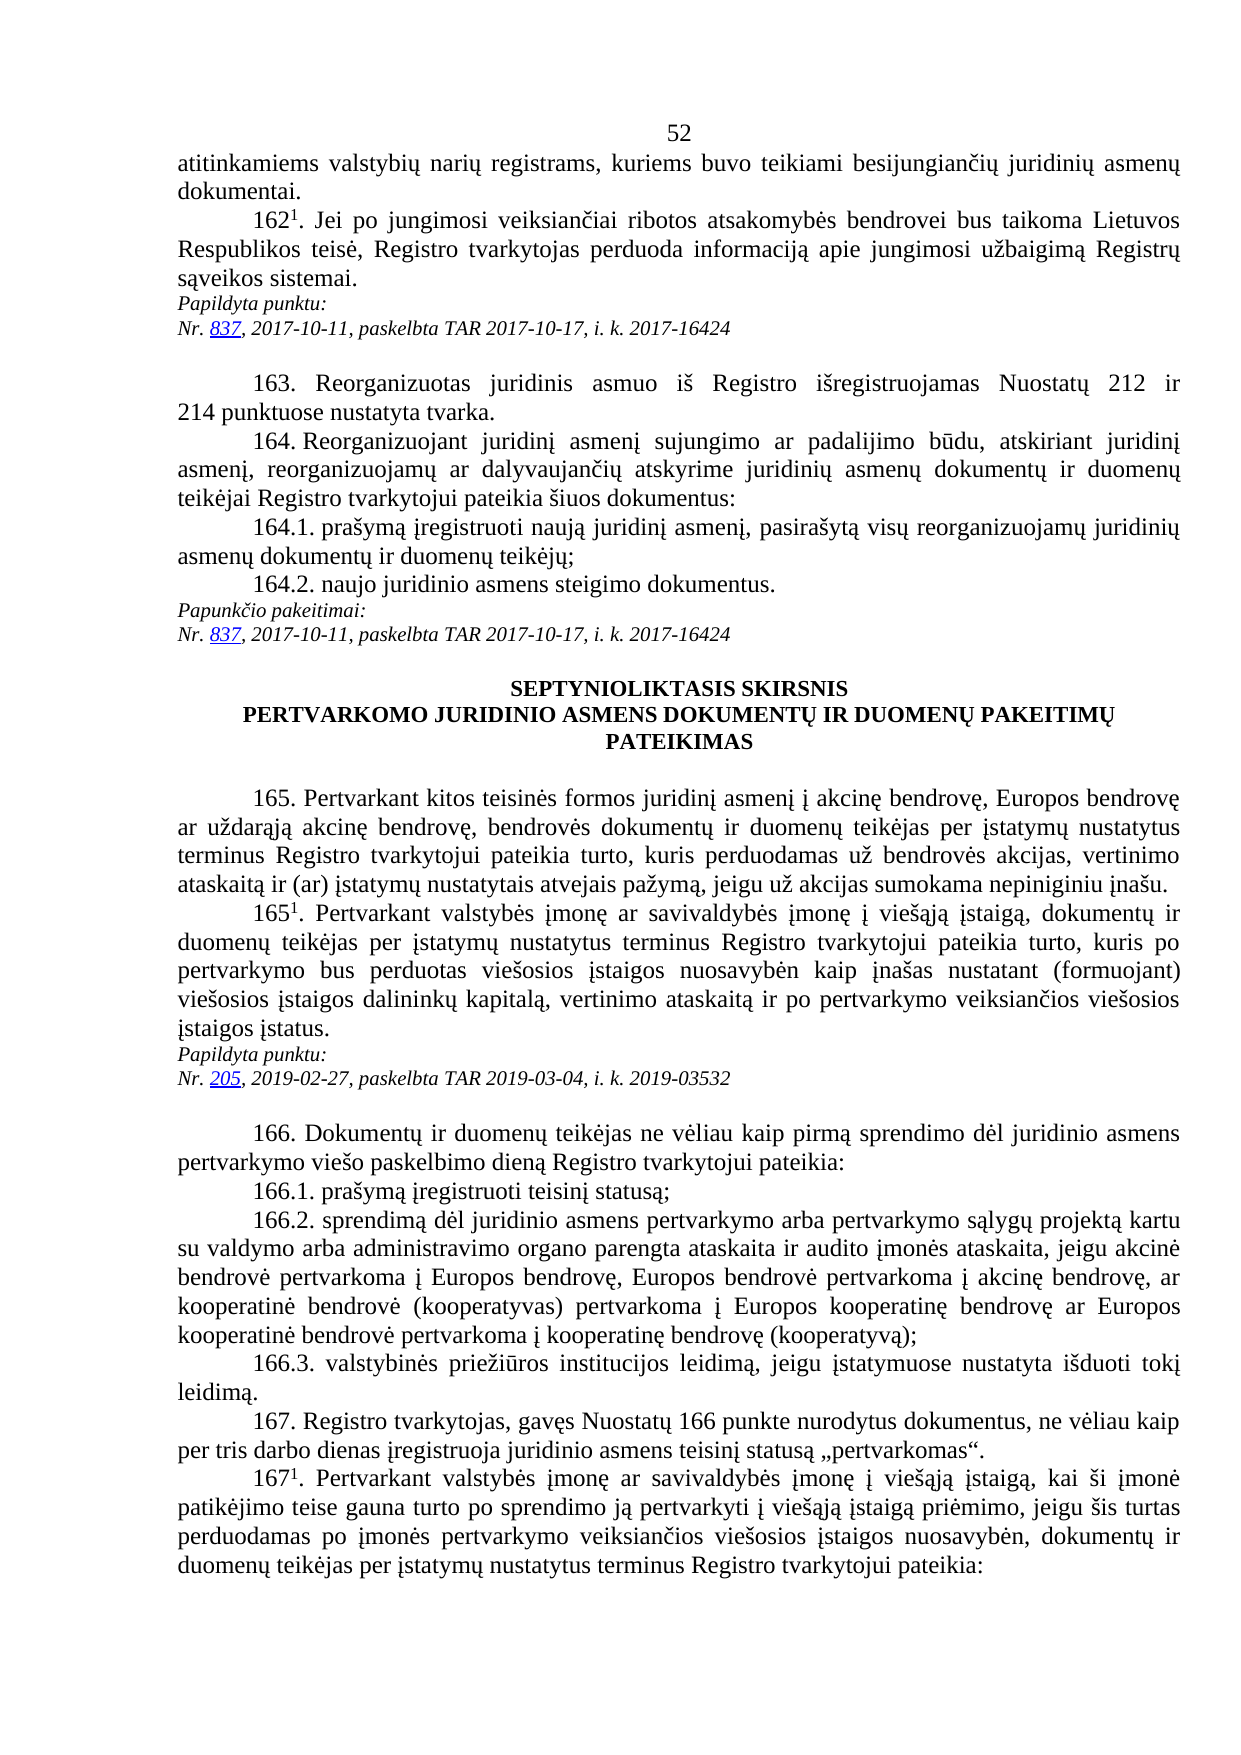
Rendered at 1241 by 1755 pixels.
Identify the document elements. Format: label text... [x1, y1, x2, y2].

text Papildyta punktu: [177, 291, 1181, 315]
text Papunkčio pakeitimai: [177, 598, 1181, 622]
text 166. Dokumentų ir duomenų teikėjas ne vėliau kaip pirmą sprendimo dėl juridinio asmens pertvarkymo viešo paskelbimo dieną Registro tvarkytojui pateikia: [177, 1118, 1181, 1176]
text 1671. Pertvarkant valstybės įmonę ar savivaldybės įmonę į viešąją įstaigą, kai ši įmonė patikėjimo teise gauna turto po sprendimo ją pertvarkyti į viešąją įstaigą priėmimo, jeigu šis turtas perduodamas po įmonės pertvarkymo veiksiančios viešosios įstaigos nuosavybėn, dokumentų ir duomenų teikėjas per įstatymų nustatytus terminus Registro tvarkytojui pateikia: [177, 1463, 1181, 1578]
text 165. Pertvarkant kitos teisinės formos juridinį asmenį į akcinę bendrovę, Europos bendrovę ar uždarąją akcinę bendrovę, bendrovės dokumentų ir duomenų teikėjas per įstatymų nustatytus terminus Registro tvarkytojui pateikia turto, kuris perduodamas už bendrovės akcijas, vertinimo ataskaitą ir (ar) įstatymų nustatytais atvejais pažymą, jeigu už akcijas sumokama nepiniginiu įnašu. [177, 783, 1181, 898]
text 1651. Pertvarkant valstybės įmonę ar savivaldybės įmonę į viešąją įstaigą, dokumentų ir duomenų teikėjas per įstatymų nustatytus terminus Registro tvarkytojui pateikia turto, kuris po pertvarkymo bus perduotas viešosios įstaigos nuosavybėn kaip įnašas nustatant (formuojant) viešosios įstaigos dalininkų kapitalą, vertinimo ataskaitą ir po pertvarkymo veiksiančios viešosios įstaigos įstatus. [177, 898, 1181, 1042]
text Nr. 205, 2019-02-27, paskelbta TAR 2019-03-04, i. k. 2019-03532 [177, 1066, 1181, 1090]
text 166.3. valstybinės priežiūros institucijos leidimą, jeigu įstatymuose nustatyta išduoti tokį leidimą. [177, 1348, 1181, 1406]
text Nr. 837, 2017-10-11, paskelbta TAR 2017-10-17, i. k. 2017-16424 [177, 622, 1181, 646]
text SEPTYNIOLIKTASIS SKIRSNIS [177, 675, 1181, 701]
text 166.1. prašymą įregistruoti teisinį statusą; [177, 1176, 1181, 1205]
text atitinkamiems valstybių narių registrams, kuriems buvo teikiami besijungiančių juridinių asmenų dokumentai. [177, 148, 1181, 205]
text Papildyta punktu: [177, 1042, 1181, 1066]
text 164. Reorganizuojant juridinį asmenį sujungimo ar padalijimo būdu, atskiriant juridinį asmenį, reorganizuojamų ar dalyvaujančių atskyrime juridinių asmenų dokumentų ir duomenų teikėjai Registro tvarkytojui pateikia šiuos dokumentus: [177, 426, 1181, 512]
text 167. Registro tvarkytojas, gavęs Nuostatų 166 punkte nurodytus dokumentus, ne vėliau kaip per tris darbo dienas įregistruoja juridinio asmens teisinį statusą „pertvarkomas“. [177, 1406, 1181, 1463]
text PERTVARKOMO JURIDINIO ASMENS DOKUMENTŲ IR DUOMENŲ PAKEITIMŲ PATEIKIMAS [177, 701, 1181, 754]
text 163. Reorganizuotas juridinis asmuo iš Registro išregistruojamas Nuostatų 212 ir 214 punktuose nustatyta tvarka. [177, 368, 1181, 426]
text 1621. Jei po jungimosi veiksiančiai ribotos atsakomybės bendrovei bus taikoma Lietuvos Respublikos teisė, Registro tvarkytojas perduoda informaciją apie jungimosi užbaigimą Registrų sąveikos sistemai. [177, 205, 1181, 291]
text 164.2. naujo juridinio asmens steigimo dokumentus. [177, 569, 1181, 598]
text 164.1. prašymą įregistruoti naują juridinį asmenį, pasirašytą visų reorganizuojamų juridinių asmenų dokumentų ir duomenų teikėjų; [177, 512, 1181, 569]
text Nr. 837, 2017-10-11, paskelbta TAR 2017-10-17, i. k. 2017-16424 [177, 315, 1181, 339]
text 166.2. sprendimą dėl juridinio asmens pertvarkymo arba pertvarkymo sąlygų projektą kartu su valdymo arba administravimo organo parengta ataskaita ir audito įmonės ataskaita, jeigu akcinė bendrovė pertvarkoma į Europos bendrovę, Europos bendrovė pertvarkoma į akcinę bendrovę, ar kooperatinė bendrovė (kooperatyvas) pertvarkoma į Europos kooperatinę bendrovę ar Europos kooperatinė bendrovė pertvarkoma į kooperatinę bendrovę (kooperatyvą); [177, 1205, 1181, 1348]
